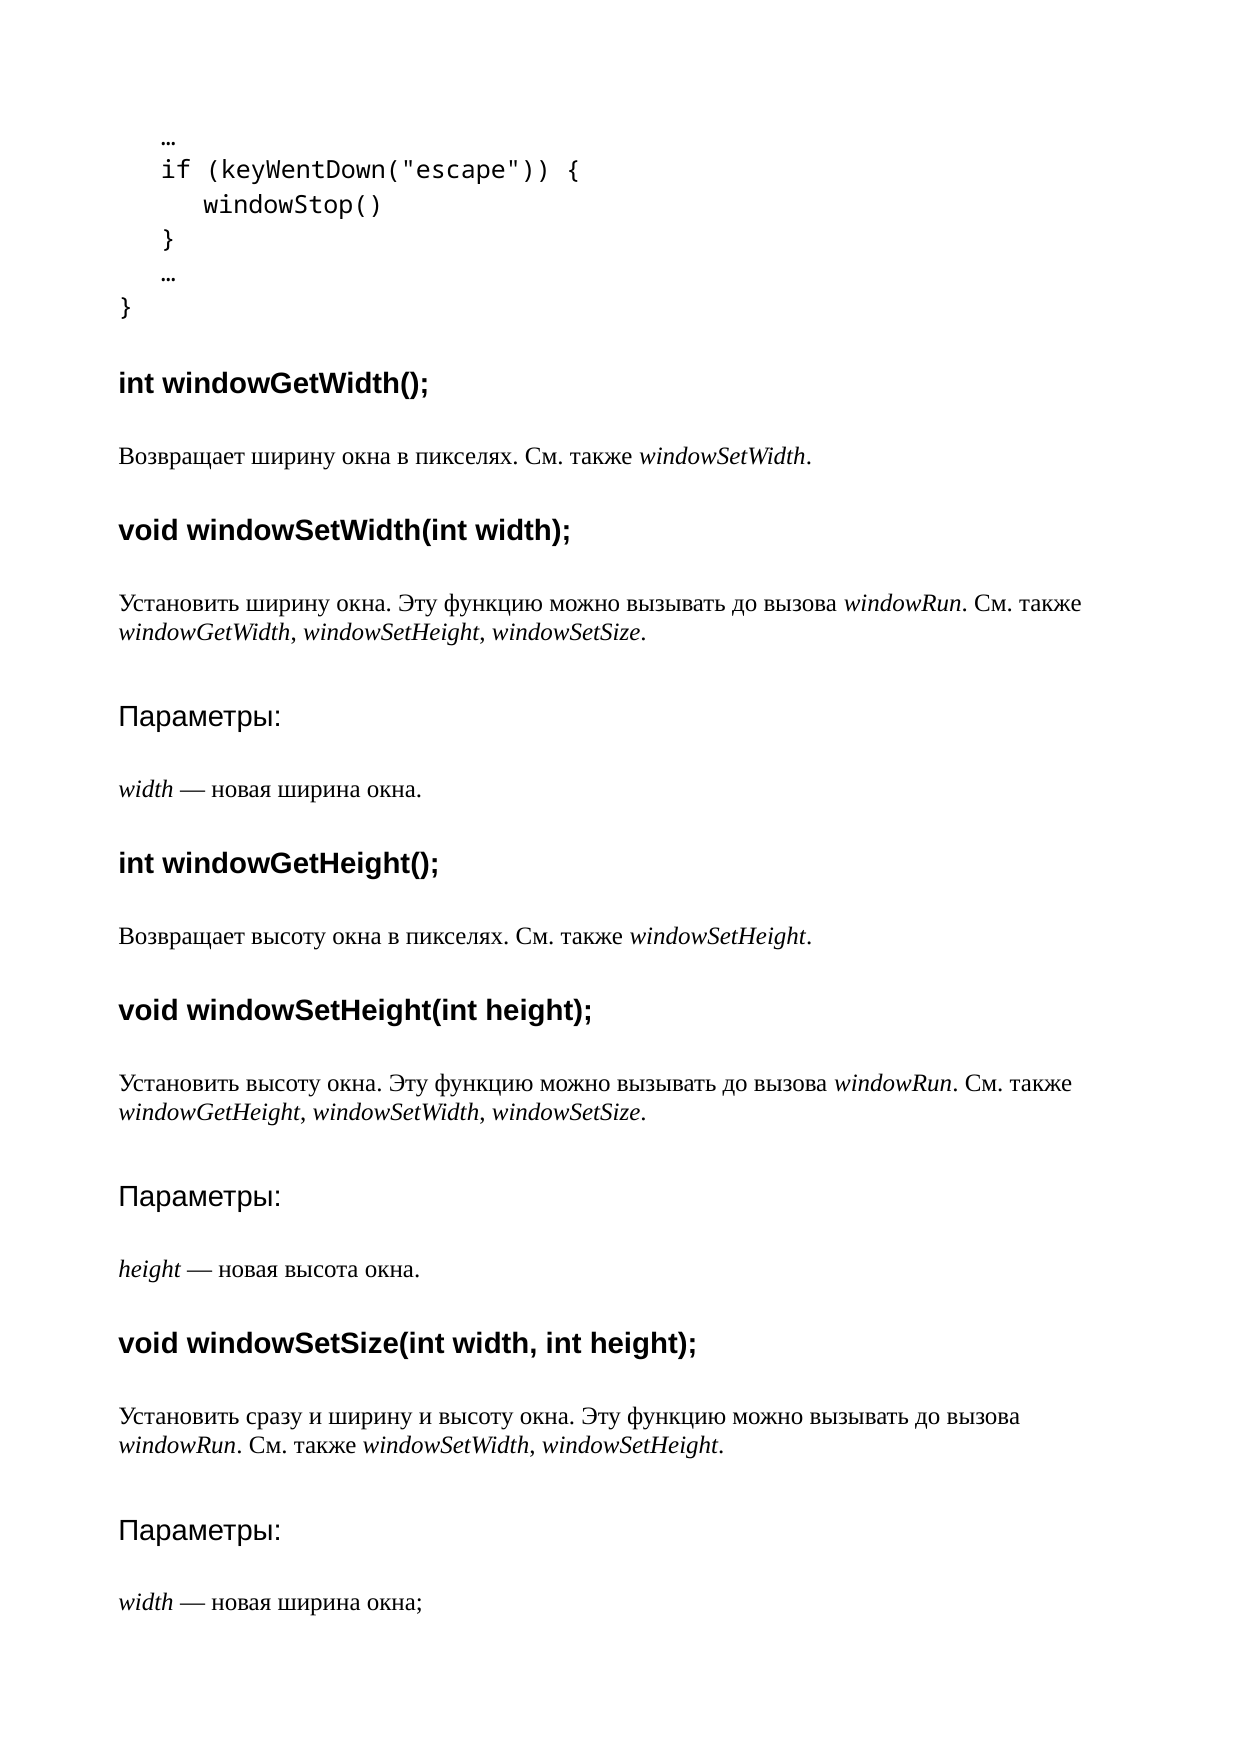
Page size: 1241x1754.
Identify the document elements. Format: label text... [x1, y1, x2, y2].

text width — новая ширина окна; [118, 1587, 1122, 1616]
text … [118, 118, 1122, 152]
text } [118, 220, 1122, 254]
subtitle Параметры: [118, 1512, 1122, 1546]
text if (keyWentDown("escape")) { [118, 152, 1122, 186]
text Возвращает высоту окна в пикселях. См. также windowSetHeight. [118, 921, 1122, 950]
subtitle Параметры: [118, 699, 1122, 733]
text Установить высоту окна. Эту функцию можно вызывать до вызова windowRun. См. также windowGetHeight, windowSetWidth, windowSetSize. [118, 1068, 1122, 1126]
subtitle Параметры: [118, 1179, 1122, 1213]
subtitle void windowSetHeight(int height); [118, 993, 1122, 1027]
text Установить сразу и ширину и высоту окна. Эту функцию можно вызывать до вызова windowRun. См. также windowSetWidth, windowSetHeight. [118, 1401, 1122, 1459]
subtitle void windowSetWidth(int width); [118, 513, 1122, 547]
text Возвращает ширину окна в пикселях. См. также windowSetWidth. [118, 441, 1122, 469]
text windowStop() [118, 186, 1122, 220]
text Установить ширину окна. Эту функцию можно вызывать до вызова windowRun. См. также windowGetWidth, windowSetHeight, windowSetSize. [118, 588, 1122, 645]
text height — новая высота окна. [118, 1254, 1122, 1283]
subtitle void windowSetSize(int width, int height); [118, 1326, 1122, 1360]
text } [118, 288, 1122, 322]
subtitle int windowGetHeight(); [118, 846, 1122, 880]
text … [118, 254, 1122, 288]
subtitle int windowGetWidth(); [118, 366, 1122, 399]
text width — новая ширина окна. [118, 774, 1122, 803]
